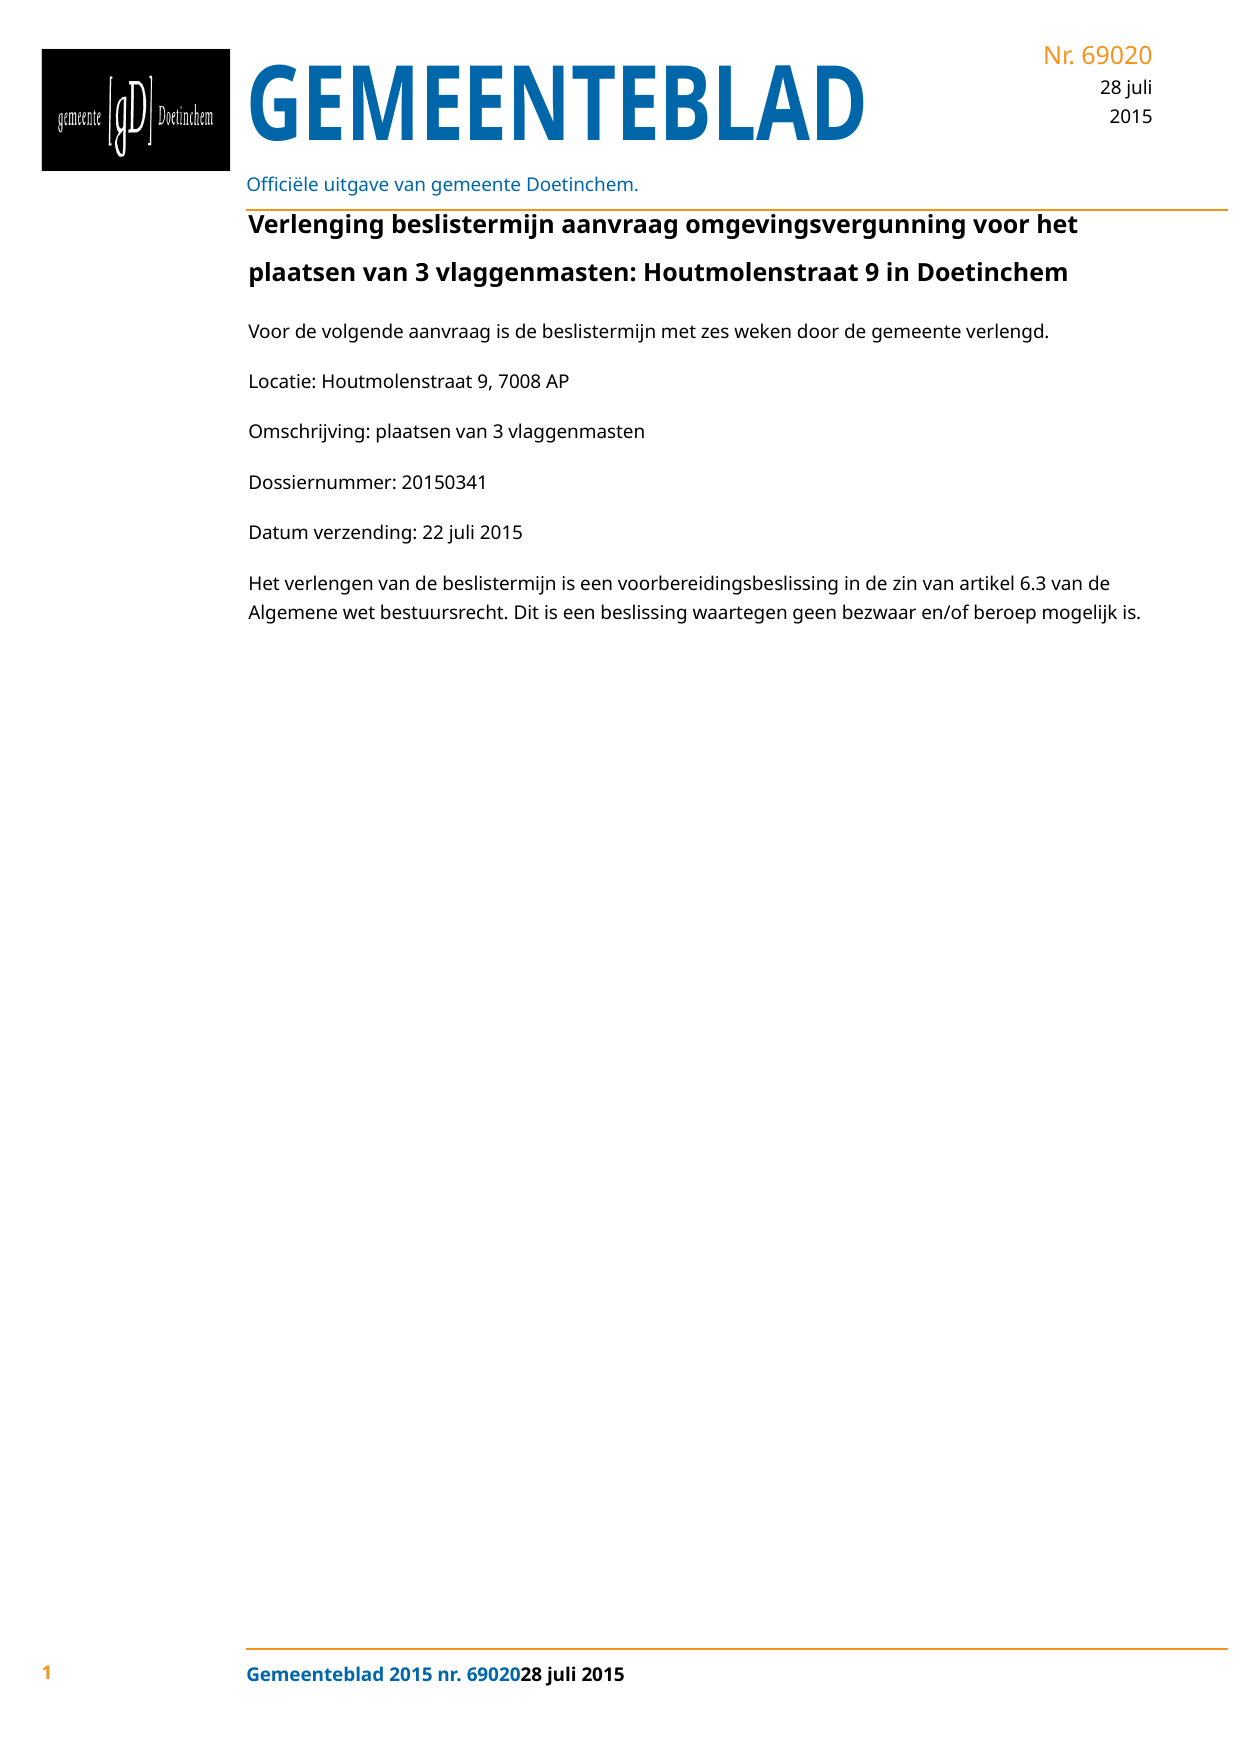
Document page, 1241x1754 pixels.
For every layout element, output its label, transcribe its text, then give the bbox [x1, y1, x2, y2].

picture [41, 47, 231, 172]
text Het verlengen van de beslistermijn is een voorbereidingsbeslissing in de zin van artikel 6.3 van de Algemene wet bestuursrecht. Dit is een beslissing waartegen geen bezwaar en/of beroep mogelijk is. [248, 570, 1152, 625]
text Datum verzending: 22 juli 2015 [248, 519, 1152, 545]
text Omschrijving: plaatsen van 3 vlaggenmasten [248, 419, 1152, 444]
text Verlenging beslistermijn aanvraag omgevingsvergunning voor het plaatsen van 3 vlaggenmasten: Houtmolenstraat 9 in Doetinchem [248, 211, 1152, 288]
text Voor de volgende aanvraag is de beslistermijn met zes weken door de gemeente verlengd. [248, 318, 1152, 344]
text Locatie: Houtmolenstraat 9, 7008 AP [248, 368, 1152, 394]
text Dossiernummer: 20150341 [248, 469, 1152, 495]
